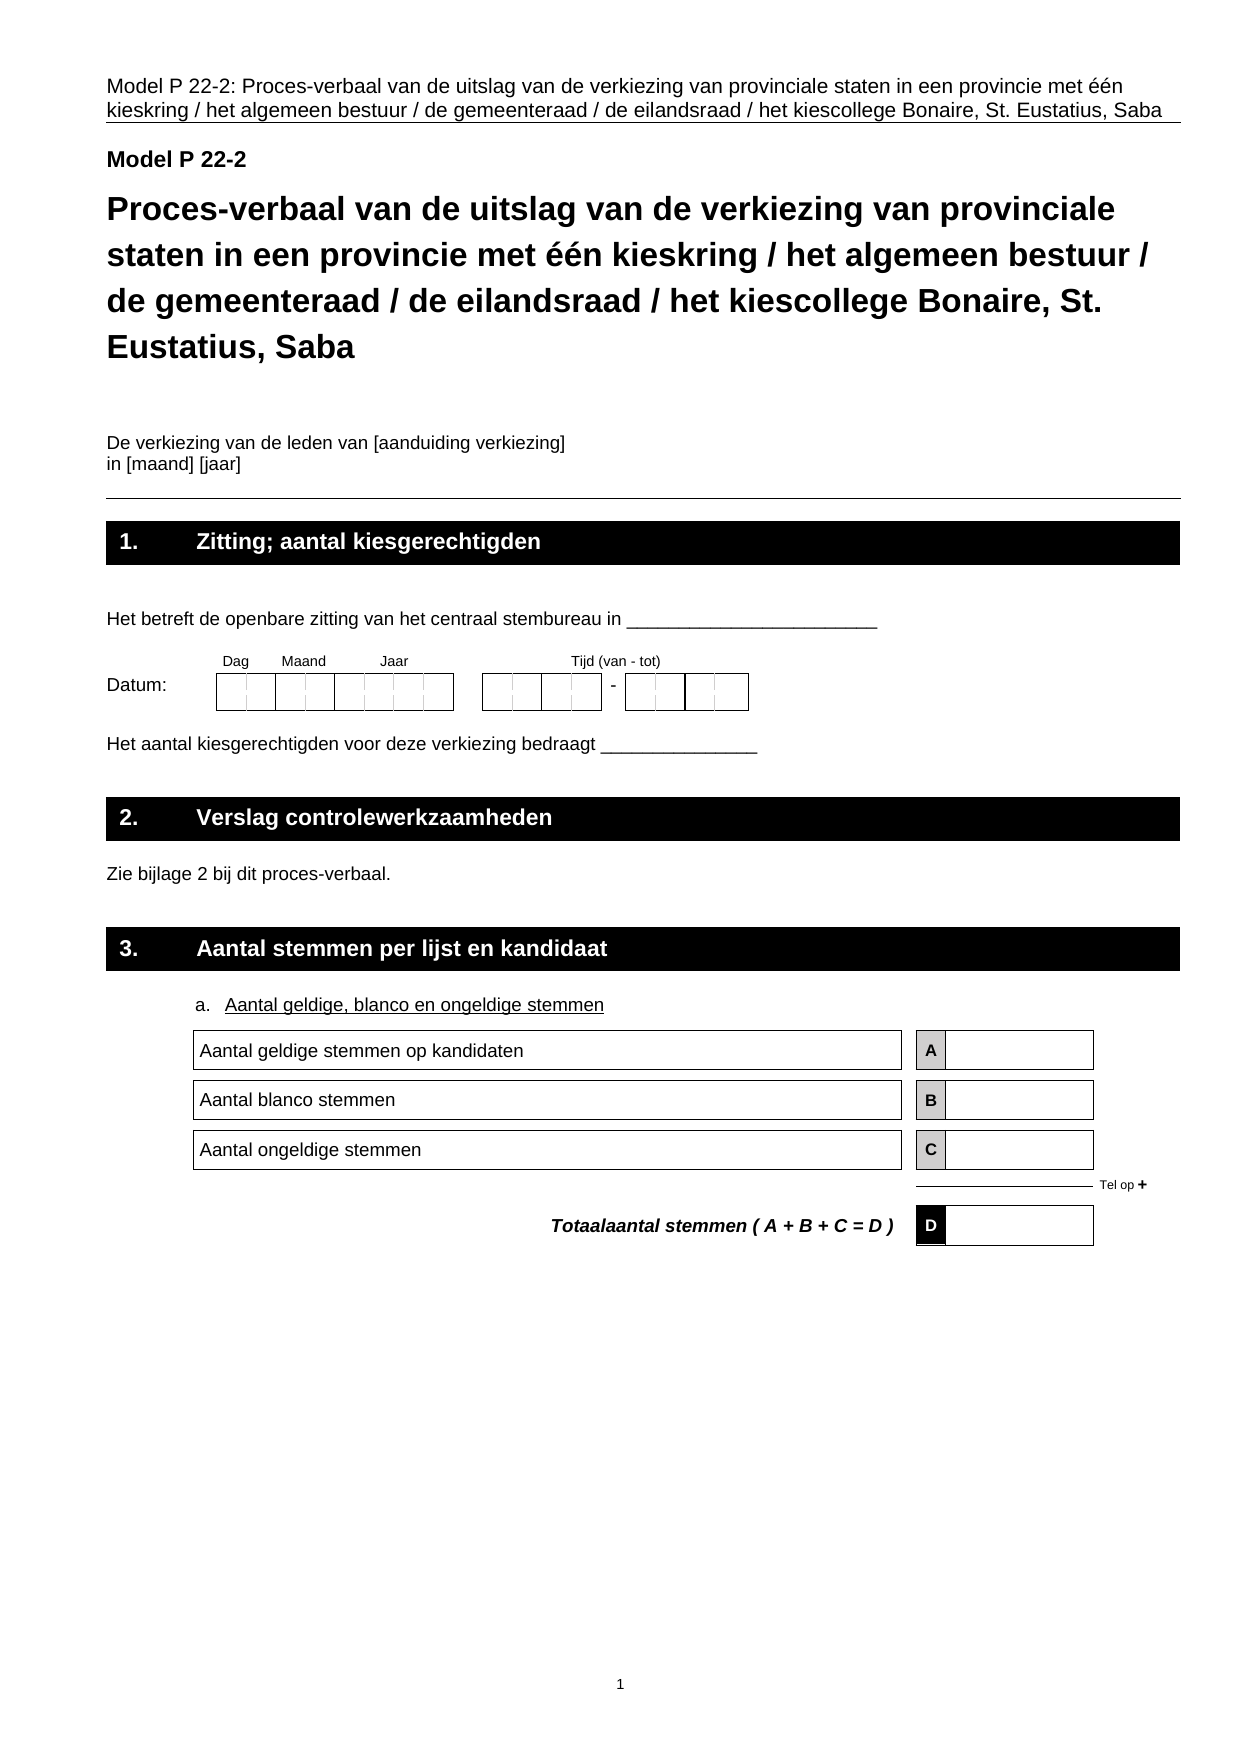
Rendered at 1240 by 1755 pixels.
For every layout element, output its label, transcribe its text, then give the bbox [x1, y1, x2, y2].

table_header Aantal stemmen per lijst en kandidaat [107, 928, 1179, 970]
table_header D [917, 1206, 945, 1244]
table_header Dag [217, 652, 275, 673]
table_header [454, 652, 482, 673]
table_cell [512, 674, 541, 710]
table_cell [217, 674, 246, 710]
table_cell [686, 674, 714, 710]
table_cell [483, 674, 512, 710]
table_header [902, 1206, 916, 1244]
table_cell [305, 674, 334, 710]
table_header [946, 1131, 1093, 1169]
table_header [946, 1081, 1093, 1119]
table_header [902, 1131, 916, 1169]
table_header B [917, 1081, 945, 1119]
text De verkiezing van de leden van [aanduiding verkiezing] [106, 431, 1181, 453]
table_header C [917, 1131, 945, 1169]
table_header A [917, 1031, 945, 1069]
text Het aantal kiesgerechtigden voor deze verkiezing bedraagt _______________ [106, 732, 1181, 754]
table_cell [364, 674, 394, 710]
table_cell [571, 674, 601, 710]
text a. Aantal geldige, blanco en ongeldige stemmen [195, 993, 1181, 1016]
table_header Verslag controlewerkzaamheden [107, 798, 1179, 840]
text in [maand] [jaar] [106, 453, 1181, 474]
table_header Maand [276, 652, 334, 673]
table_cell [335, 674, 364, 710]
table_header [902, 1081, 916, 1119]
text Proces-verbaal van de uitslag van de verkiezing van provinciale staten in een provincie met één kieskring / het algemeen bestuur / de gemeenteraad / de eilandsraad / het kiescollege Bonaire, St. Eustatius, Saba [106, 189, 1181, 365]
table_cell [542, 674, 571, 710]
table_header Aantal ongeldige stemmen [194, 1131, 901, 1169]
text Tel op + [106, 1175, 1147, 1194]
table_cell - [602, 674, 625, 710]
table_cell [655, 674, 684, 710]
table_header Totaalaantal stemmen ( A + B + C = D ) [194, 1206, 901, 1244]
table_header Tijd (van - tot) [483, 652, 748, 673]
table_header Aantal geldige stemmen op kandidaten [194, 1031, 901, 1069]
table_cell [246, 674, 275, 710]
table_cell Datum: [107, 674, 216, 710]
table_header Zitting; aantal kiesgerechtigden [107, 522, 1179, 564]
table_header [902, 1031, 916, 1069]
table_cell [715, 674, 748, 710]
text Het betreft de openbare zitting van het centraal stembureau in ________________________ [106, 608, 1181, 629]
text Zie bijlage 2 bij dit proces-verbaal. [106, 863, 1181, 884]
table_header Jaar [335, 652, 453, 673]
text Model P 22-2 [106, 146, 1181, 172]
table_cell [394, 674, 423, 710]
table_header [946, 1031, 1093, 1069]
table_header [946, 1206, 1093, 1244]
table_cell [424, 674, 453, 710]
table_cell [626, 674, 655, 710]
table_header [107, 652, 216, 673]
table_cell [276, 674, 305, 710]
table_cell [454, 674, 482, 710]
table_header Aantal blanco stemmen [194, 1081, 901, 1119]
